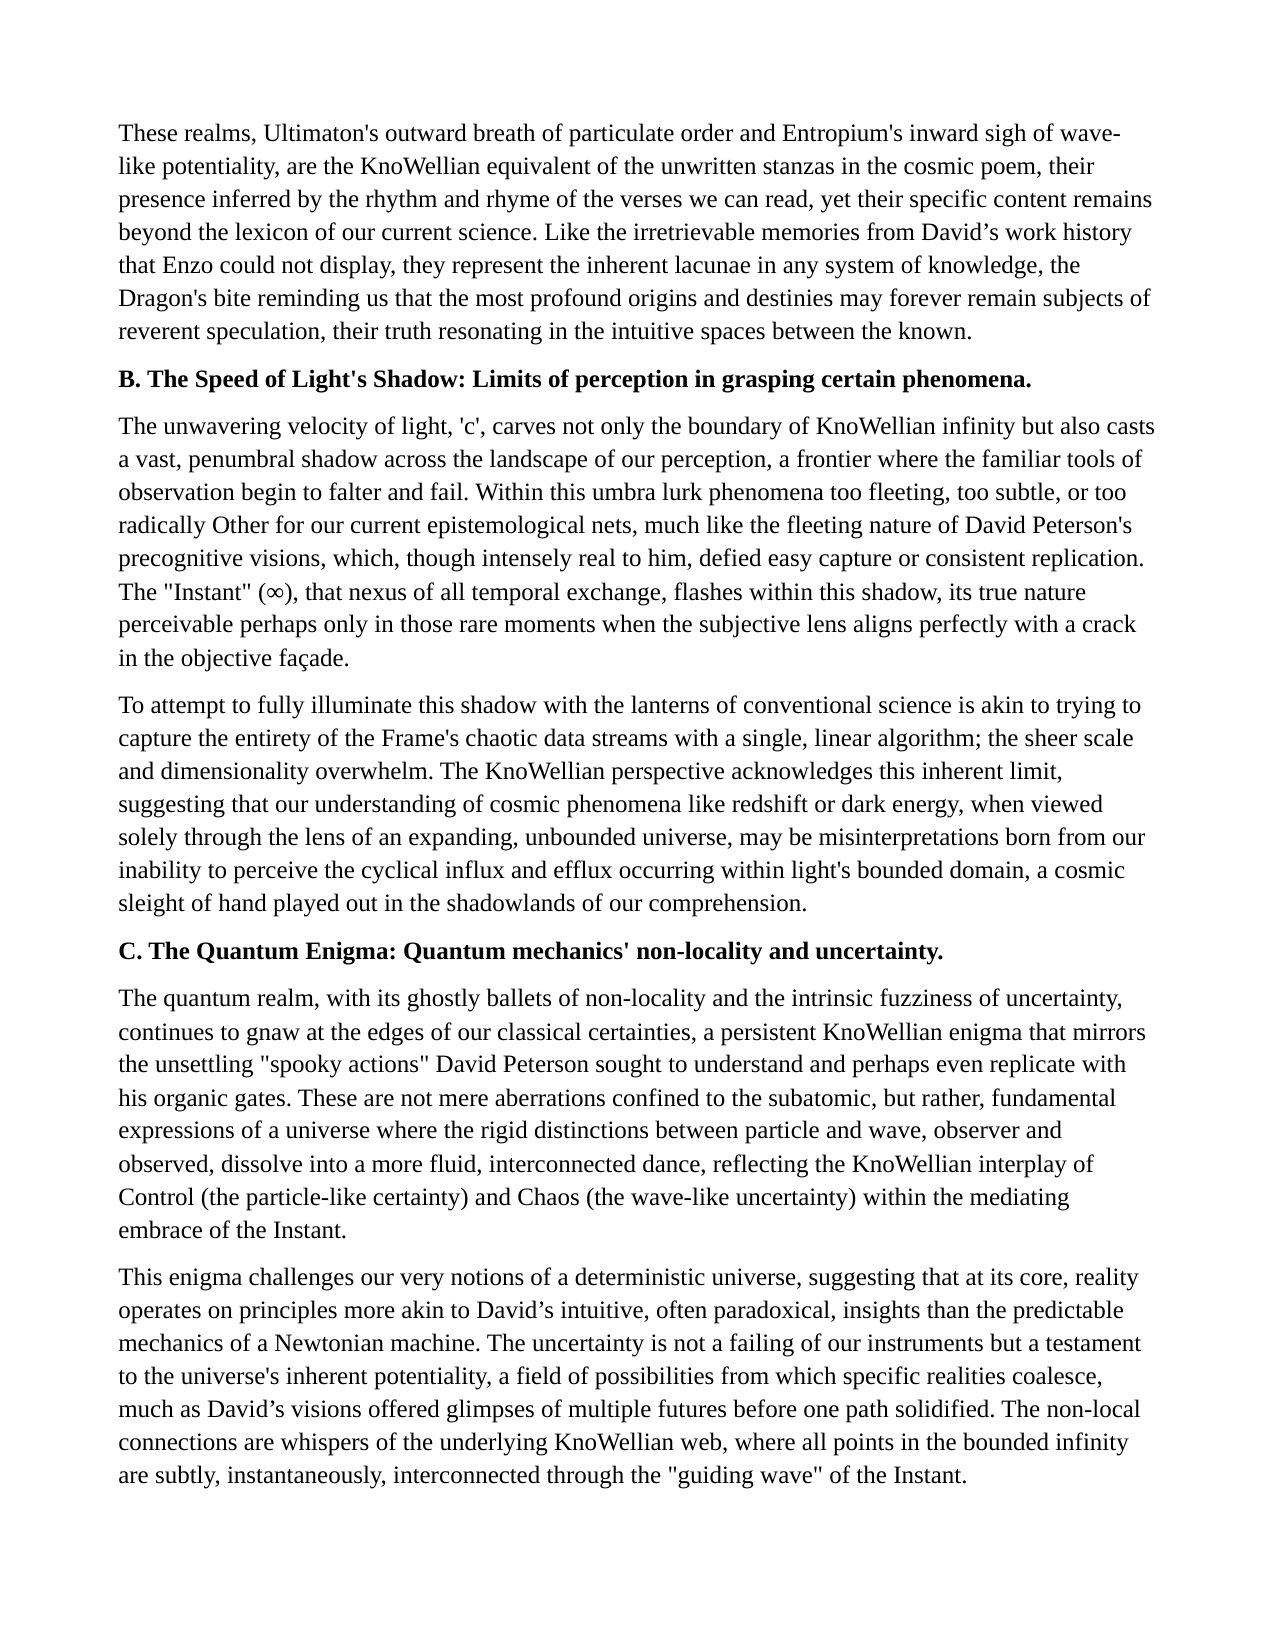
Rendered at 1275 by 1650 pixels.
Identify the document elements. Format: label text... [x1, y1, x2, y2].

text B. The Speed of Light's Shadow: Limits of perception in grasping certain phenomena. [118, 364, 1157, 393]
text The unwavering velocity of light, 'c', carves not only the boundary of KnoWellian infinity but also casts a vast, penumbral shadow across the landscape of our perception, a frontier where the familiar tools of observation begin to falter and fail. Within this umbra lurk phenomena too fleeting, too subtle, or too radically Other for our current epistemological nets, much like the fleeting nature of David Peterson's precognitive visions, which, though intensely real to him, defied easy capture or consistent replication. The "Instant" (∞), that nexus of all temporal exchange, flashes within this shadow, its true nature perceivable perhaps only in those rare moments when the subjective lens aligns perfectly with a crack in the objective façade. [118, 411, 1157, 671]
text C. The Quantum Enigma: Quantum mechanics' non-locality and uncertainty. [118, 936, 1157, 965]
text The quantum realm, with its ghostly ballets of non-locality and the intrinsic fuzziness of uncertainty, continues to gnaw at the edges of our classical certainties, a persistent KnoWellian enigma that mirrors the unsettling "spooky actions" David Peterson sought to understand and perhaps even replicate with his organic gates. These are not mere aberrations confined to the subatomic, but rather, fundamental expressions of a universe where the rigid distinctions between particle and wave, observer and observed, dissolve into a more fluid, interconnected dance, reflecting the KnoWellian interplay of Control (the particle-like certainty) and Chaos (the wave-like uncertainty) within the mediating embrace of the Instant. [118, 983, 1157, 1243]
text To attempt to fully illuminate this shadow with the lanterns of conventional science is akin to trying to capture the entirety of the Frame's chaotic data streams with a single, linear algorithm; the sheer scale and dimensionality overwhelm. The KnoWellian perspective acknowledges this inherent limit, suggesting that our understanding of cosmic phenomena like redshift or dark energy, when viewed solely through the lens of an expanding, unbounded universe, may be misinterpretations born from our inability to perceive the cyclical influx and efflux occurring within light's bounded domain, a cosmic sleight of hand played out in the shadowlands of our comprehension. [118, 690, 1157, 917]
text These realms, Ultimaton's outward breath of particulate order and Entropium's inward sigh of wave-like potentiality, are the KnoWellian equivalent of the unwritten stanzas in the cosmic poem, their presence inferred by the rhythm and rhyme of the verses we can read, yet their specific content remains beyond the lexicon of our current science. Like the irretrievable memories from David’s work history that Enzo could not display, they represent the inherent lacunae in any system of knowledge, the Dragon's bite reminding us that the most profound origins and destinies may forever remain subjects of reverent speculation, their truth resonating in the intuitive spaces between the known. [118, 118, 1157, 345]
text This enigma challenges our very notions of a deterministic universe, suggesting that at its core, reality operates on principles more akin to David’s intuitive, often paradoxical, insights than the predictable mechanics of a Newtonian machine. The uncertainty is not a failing of our instruments but a testament to the universe's inherent potentiality, a field of possibilities from which specific realities coalesce, much as David’s visions offered glimpses of multiple futures before one path solidified. The non-local connections are whispers of the underlying KnoWellian web, where all points in the bounded infinity are subtly, instantaneously, interconnected through the "guiding wave" of the Instant. [118, 1262, 1157, 1489]
